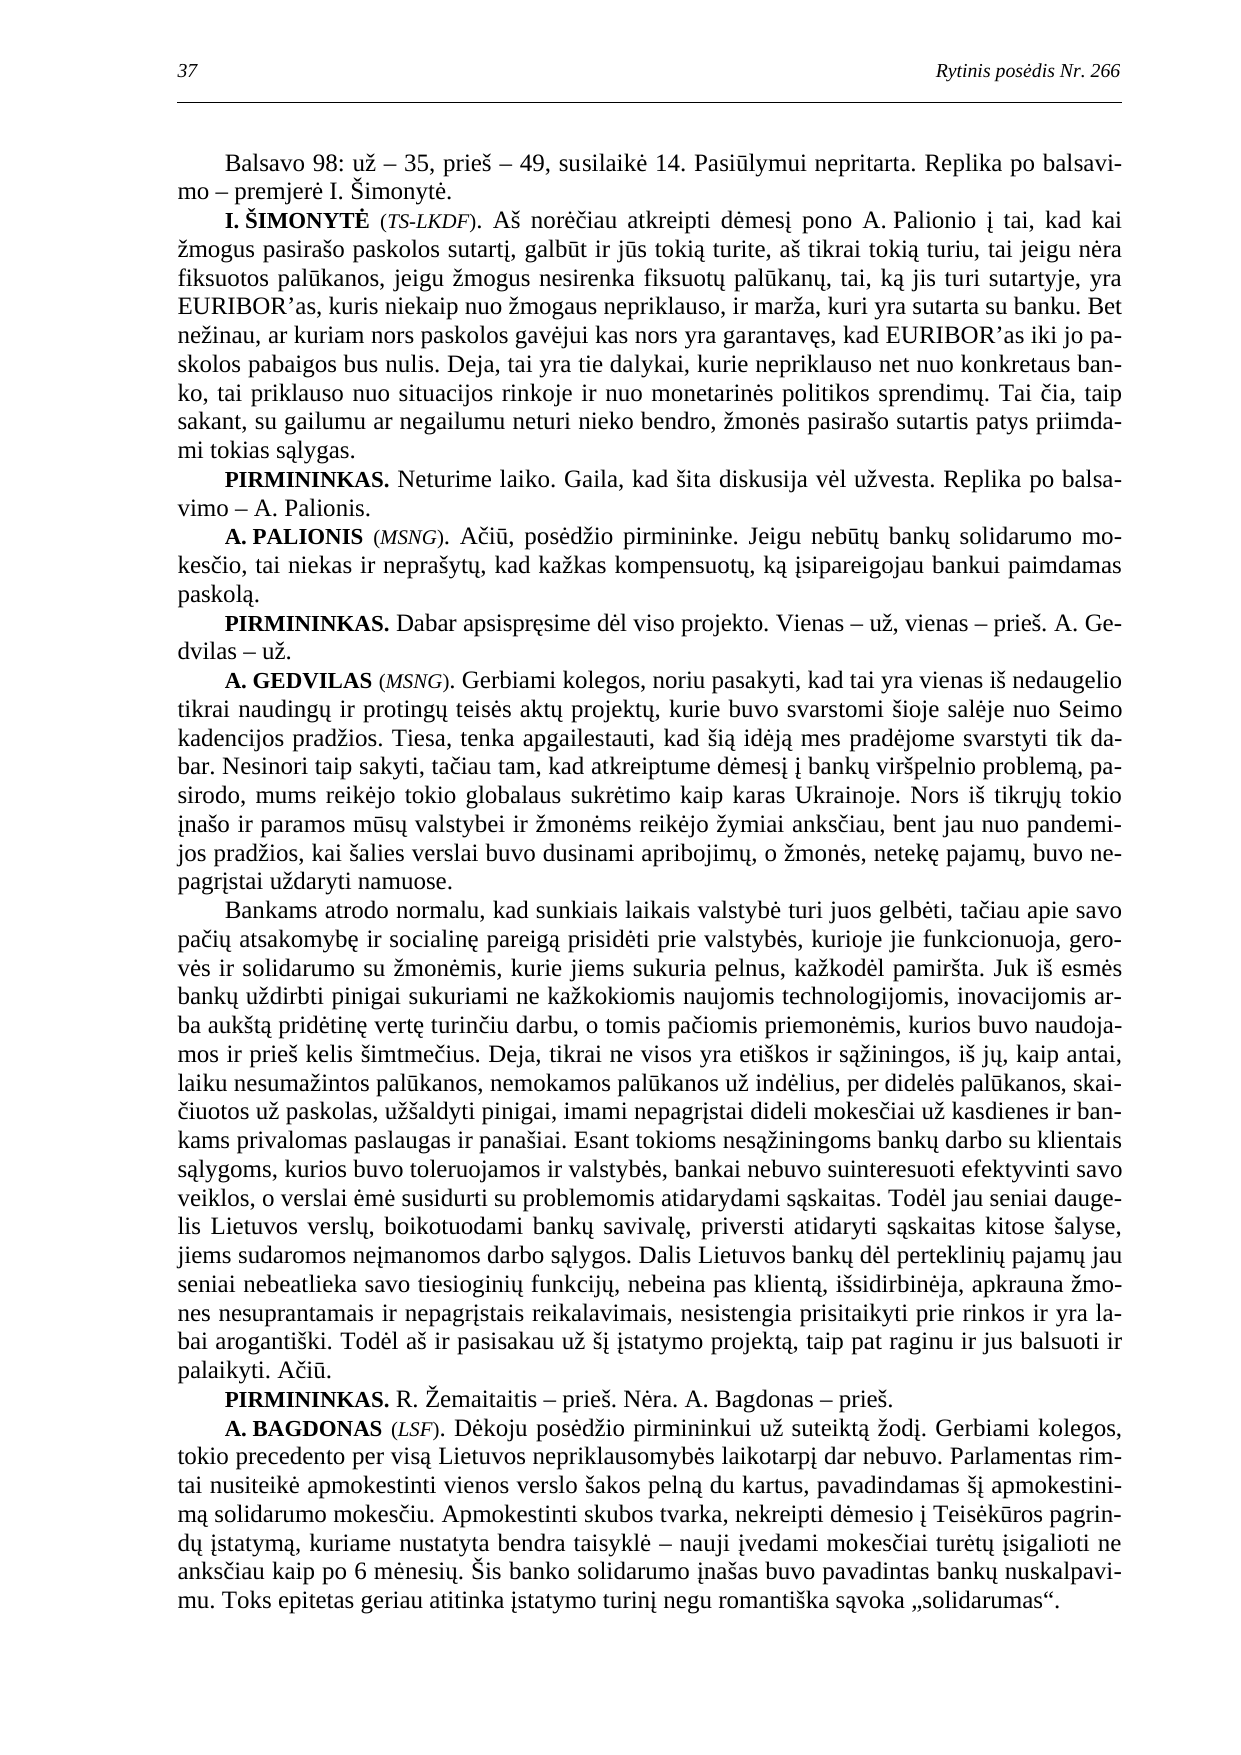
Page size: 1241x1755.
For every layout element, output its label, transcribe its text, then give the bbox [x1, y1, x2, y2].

text I. ŠIMONYTĖ (TS-LKDF). Aš no­rė­čiau at­kreip­ti dė­me­sį po­no A. Pa­lio­nio į tai, kad kai žmo­gus pa­si­ra­šo pa­sko­los su­tar­tį, gal­būt ir jūs to­kią tu­ri­te, aš tik­rai to­kią tu­riu, tai jei­gu nė­ra fik­suo­tos pa­lū­ka­nos, jei­gu žmo­gus ne­si­ren­ka fik­suo­tų pa­lū­ka­nų, tai, ką jis tu­ri su­tar­ty­je, yra EURIBORʼas, ku­ris nie­kaip nuo žmo­gaus ne­pri­klau­so, ir mar­ža, ku­ri yra su­tar­ta su ban­ku. Bet ne­ži­nau, ar ku­riam nors pa­sko­los ga­vė­jui kas nors yra ga­ran­ta­vęs, kad EURIBORʼas iki jo pa­sko­los pa­bai­gos bus nu­lis. De­ja, tai yra tie da­ly­kai, ku­rie ne­pri­klau­so net nuo kon­kre­taus ban­ko, tai pri­klau­so nuo si­tu­a­ci­jos rin­ko­je ir nuo mo­ne­ta­ri­nės po­li­ti­kos spren­di­mų. Tai čia, taip sa­kant, su gai­lu­mu ar ne­gai­lu­mu ne­tu­ri nie­ko ben­dro, žmo­nės pa­si­ra­šo su­tar­tis pa­tys pri­im­da­mi to­kias są­ly­gas. [177, 205, 1122, 464]
text A. PALIONIS (MSNG). Ačiū, po­sė­džio pir­mi­nin­ke. Jei­gu ne­bū­tų ban­kų so­li­da­ru­mo mo­kes­čio, tai nie­kas ir ne­pra­šy­tų, kad kaž­kas kom­pen­suo­tų, ką įsi­pa­rei­go­jau ban­kui pa­im­da­mas pa­sko­lą. [177, 521, 1122, 608]
text A. BAGDONAS (LSF). Dė­ko­ju po­sė­džio pir­mi­nin­kui už su­teik­tą žo­dį. Ger­bia­mi ko­le­gos, to­kio pre­ce­den­to per vi­są Lie­tu­vos ne­pri­klau­so­my­bės lai­ko­tar­pį dar ne­bu­vo. Par­la­men­tas rim­tai nu­si­tei­kė ap­mo­kes­tin­ti vie­nos ver­slo ša­kos pel­ną du kar­tus, pa­va­din­da­mas šį ap­mo­kes­ti­ni­mą so­li­da­ru­mo mo­kes­čiu. Ap­mo­kes­tin­ti sku­bos tvar­ka, ne­kreip­ti dė­me­sio į Tei­sė­kū­ros pa­grin­dų įsta­ty­mą, ku­ria­me nu­sta­ty­ta ben­dra tai­syk­lė – nau­ji įve­da­mi mo­kes­čiai tu­rė­tų įsi­ga­lio­ti ne anks­čiau kaip po 6 mė­ne­sių. Šis ban­ko so­li­da­ru­mo įna­šas bu­vo pa­va­din­tas ban­kų nu­skal­pa­vi­mu. Toks epi­te­tas ge­riau ati­tin­ka įsta­ty­mo tu­ri­nį ne­gu ro­man­tiš­ka są­vo­ka „so­li­da­ru­mas“. [177, 1413, 1122, 1614]
text A. GEDVILAS (MSNG). Ger­bia­mi ko­le­gos, no­riu pa­sa­ky­ti, kad tai yra vie­nas iš ne­dau­ge­lio tik­rai nau­din­gų ir pro­tin­gų tei­sės ak­tų pro­jek­tų, ku­rie bu­vo svars­to­mi šio­je sa­lė­je nuo Sei­mo ka­den­ci­jos pra­džios. Tie­sa, ten­ka ap­gai­les­tau­ti, kad šią idė­ją mes pra­dė­jo­me svars­ty­ti tik da­bar. Ne­si­no­ri taip sa­ky­ti, ta­čiau tam, kad at­kreip­tu­me dė­me­sį į ban­kų virš­pel­nio pro­ble­mą, pa­si­ro­do, mums rei­kė­jo to­kio glo­ba­laus su­krė­ti­mo kaip ka­ras Uk­rai­no­je. Nors iš tik­rų­jų to­kio įna­šo ir pa­ra­mos mū­sų vals­ty­bei ir žmo­nėms rei­kė­jo žy­miai anks­čiau, bent jau nuo pan­de­mi­jos pra­džios, kai ša­lies ver­slai bu­vo du­si­na­mi ap­ri­bo­ji­mų, o žmo­nės, ne­te­kę pa­ja­mų, bu­vo ne­pa­grįs­tai už­da­ry­ti na­muo­se. [177, 665, 1122, 895]
text Ban­kams at­ro­do nor­ma­lu, kad sun­kiais lai­kais vals­ty­bė tu­ri juos gel­bė­ti, ta­čiau apie sa­vo pa­čių at­sa­ko­my­bę ir so­cia­li­nę pa­rei­gą pri­si­dė­ti prie vals­ty­bės, ku­rio­je jie funk­cio­nuo­ja, ge­ro­vės ir so­li­da­ru­mo su žmo­nė­mis, ku­rie jiems su­ku­ria pel­nus, kaž­ko­dėl pa­mirš­ta. Juk iš es­mės ban­kų už­dirb­ti pi­ni­gai su­ku­ria­mi ne kaž­ko­kio­mis nau­jo­mis tech­no­lo­gi­jo­mis, ino­va­ci­jo­mis ar­ba aukš­tą pri­dė­ti­nę ver­tę tu­rin­čiu dar­bu, o to­mis pa­čio­mis prie­mo­nė­mis, ku­rios bu­vo nau­do­ja­mos ir prieš ke­lis šimt­me­čius. De­ja, tik­rai ne vi­sos yra etiš­kos ir są­ži­nin­gos, iš jų, kaip an­tai, lai­ku ne­su­ma­žin­tos pa­lū­ka­nos, ne­mo­ka­mos pa­lū­ka­nos už in­dė­lius, per di­de­lės pa­lū­ka­nos, skai­čiuo­tos už pa­sko­las, už­šal­dy­ti pi­ni­gai, ima­mi ne­pa­grįs­tai di­de­li mo­kes­čiai už kas­die­nes ir ban­kams pri­va­lo­mas pa­slau­gas ir pa­na­šiai. Esant to­kioms ne­są­ži­nin­goms ban­kų dar­bo su klien­tais są­ly­goms, ku­rios bu­vo to­le­ruo­ja­mos ir vals­ty­bės, ban­kai ne­bu­vo su­in­te­re­suo­ti efek­ty­vin­ti sa­vo veik­los, o ver­slai ėmė su­si­dur­ti su pro­ble­mo­mis ati­da­ry­da­mi są­skai­tas. To­dėl jau se­niai dau­ge­lis Lie­tu­vos ver­slų, boi­ko­tuo­da­mi ban­kų sa­vi­va­lę, pri­vers­ti ati­da­ry­ti są­skai­tas ki­to­se ša­ly­se, jiems su­da­ro­mos ne­įma­no­mos dar­bo są­ly­gos. Da­lis Lie­tu­vos ban­kų dėl per­tek­li­nių pa­ja­mų jau se­niai ne­be­at­lie­ka sa­vo tie­sio­gi­nių funk­ci­jų, ne­be­ina pas klien­tą, iš­si­dir­bi­nė­ja, ap­krau­na žmo­nes ne­su­pran­ta­mais ir ne­pa­grįs­tais rei­ka­la­vi­mais, ne­si­sten­gia pri­si­tai­ky­ti prie rin­kos ir yra la­bai aro­gan­tiš­ki. To­dėl aš ir pa­si­sa­kau už šį įsta­ty­mo pro­jek­tą, taip pat ra­gi­nu ir jus bal­suo­ti ir pa­lai­kyti. Ačiū. [177, 895, 1122, 1384]
text Bal­sa­vo 98: už – 35, prieš – 49, su­si­lai­kė 14. Pa­siū­ly­mui ne­pri­tar­ta. Re­pli­ka po bal­sa­vi­mo – prem­je­rė I. Ši­mo­ny­tė. [177, 148, 1122, 205]
text PIRMININKAS. Da­bar ap­si­sprę­si­me dėl vi­so pro­jek­to. Vie­nas – už, vie­nas – prieš. A. Ge­d­vi­las – už. [177, 608, 1122, 665]
text PIRMININKAS. Ne­tu­ri­me lai­ko. Gai­la, kad ši­ta dis­ku­si­ja vėl už­ves­ta. Re­pli­ka po bal­sa­vi­mo – A. Pa­lio­nis. [177, 464, 1122, 521]
text PIRMININKAS. R. Že­mai­tai­tis – prieš. Nė­ra. A. Bag­do­nas – prieš. [177, 1384, 1122, 1413]
